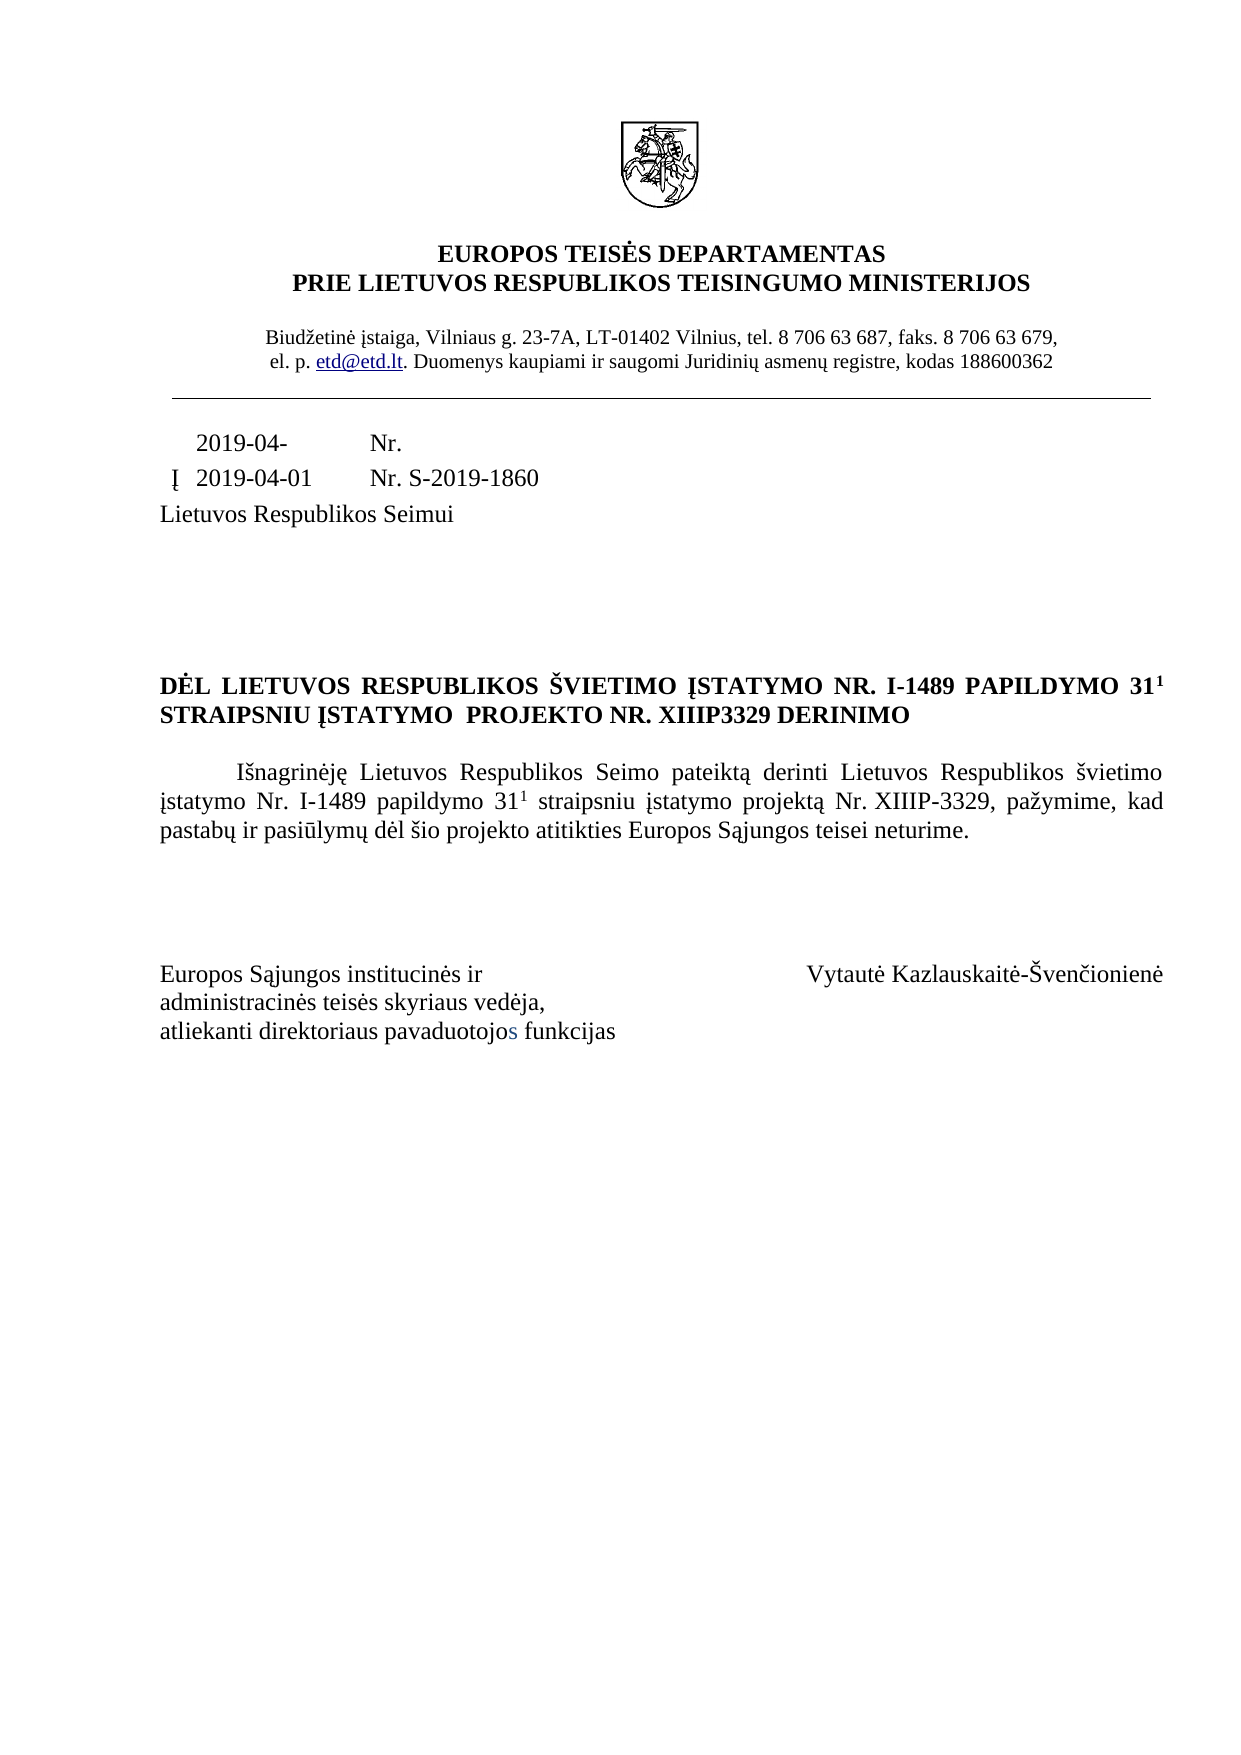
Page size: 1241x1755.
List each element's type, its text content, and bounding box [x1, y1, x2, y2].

text PRIE LIETUVOS RESPUBLIKOS TEISINGUMO MINISTERIJOS [159, 268, 1163, 297]
text Europos Sąjungos institucinės ir Vytautė Kazlauskaitė-Švenčionienė [159, 959, 1172, 987]
text atliekanti direktoriaus pavaduotojos funkcijas [159, 1016, 1163, 1045]
table_header [160, 428, 184, 463]
text Lietuvos Respublikos Seimui [159, 499, 1130, 527]
table_cell 2019-04-01 [185, 463, 358, 499]
text administracinės teisės skyriaus vedėja, [159, 987, 1147, 1016]
text Išnagrinėję Lietuvos Respublikos Seimo pateiktą derinti Lietuvos Respublikos švietimo įstatymo Nr. I-1489 papildymo 311 straipsniu įstatymo projektą Nr. XIIIP­-3329, pažymime, kad pastabų ir pasiūlymų dėl šio projekto atitikties Europos Sąjungos teisei neturime. [159, 757, 1163, 844]
table_header 2019-04- [185, 428, 358, 463]
subtitle EUROPOS TEISĖS DEPARTAMENTAS [159, 239, 1163, 268]
text dėl Lietuvos Respublikos Švietimo įstatymo Nr. I-1489 papildymo 311 straipsniu įstatymo projekto Nr. XIIIP­3329 derinimo [159, 671, 1163, 729]
table_header Biudžetinė įstaiga, Vilniaus g. 23-7A, LT-01402 Vilnius, tel. 8 706 63 687, faks. 8 706 63 679, el. p. etd@etd.lt. Duomenys kaupiami ir saugomi Juridinių asmenų registre, kodas 188600362 [172, 325, 1151, 398]
table_cell Į [160, 463, 184, 499]
table_cell Nr. S-2019-1860 [358, 463, 650, 499]
table_header Nr. [358, 428, 650, 463]
